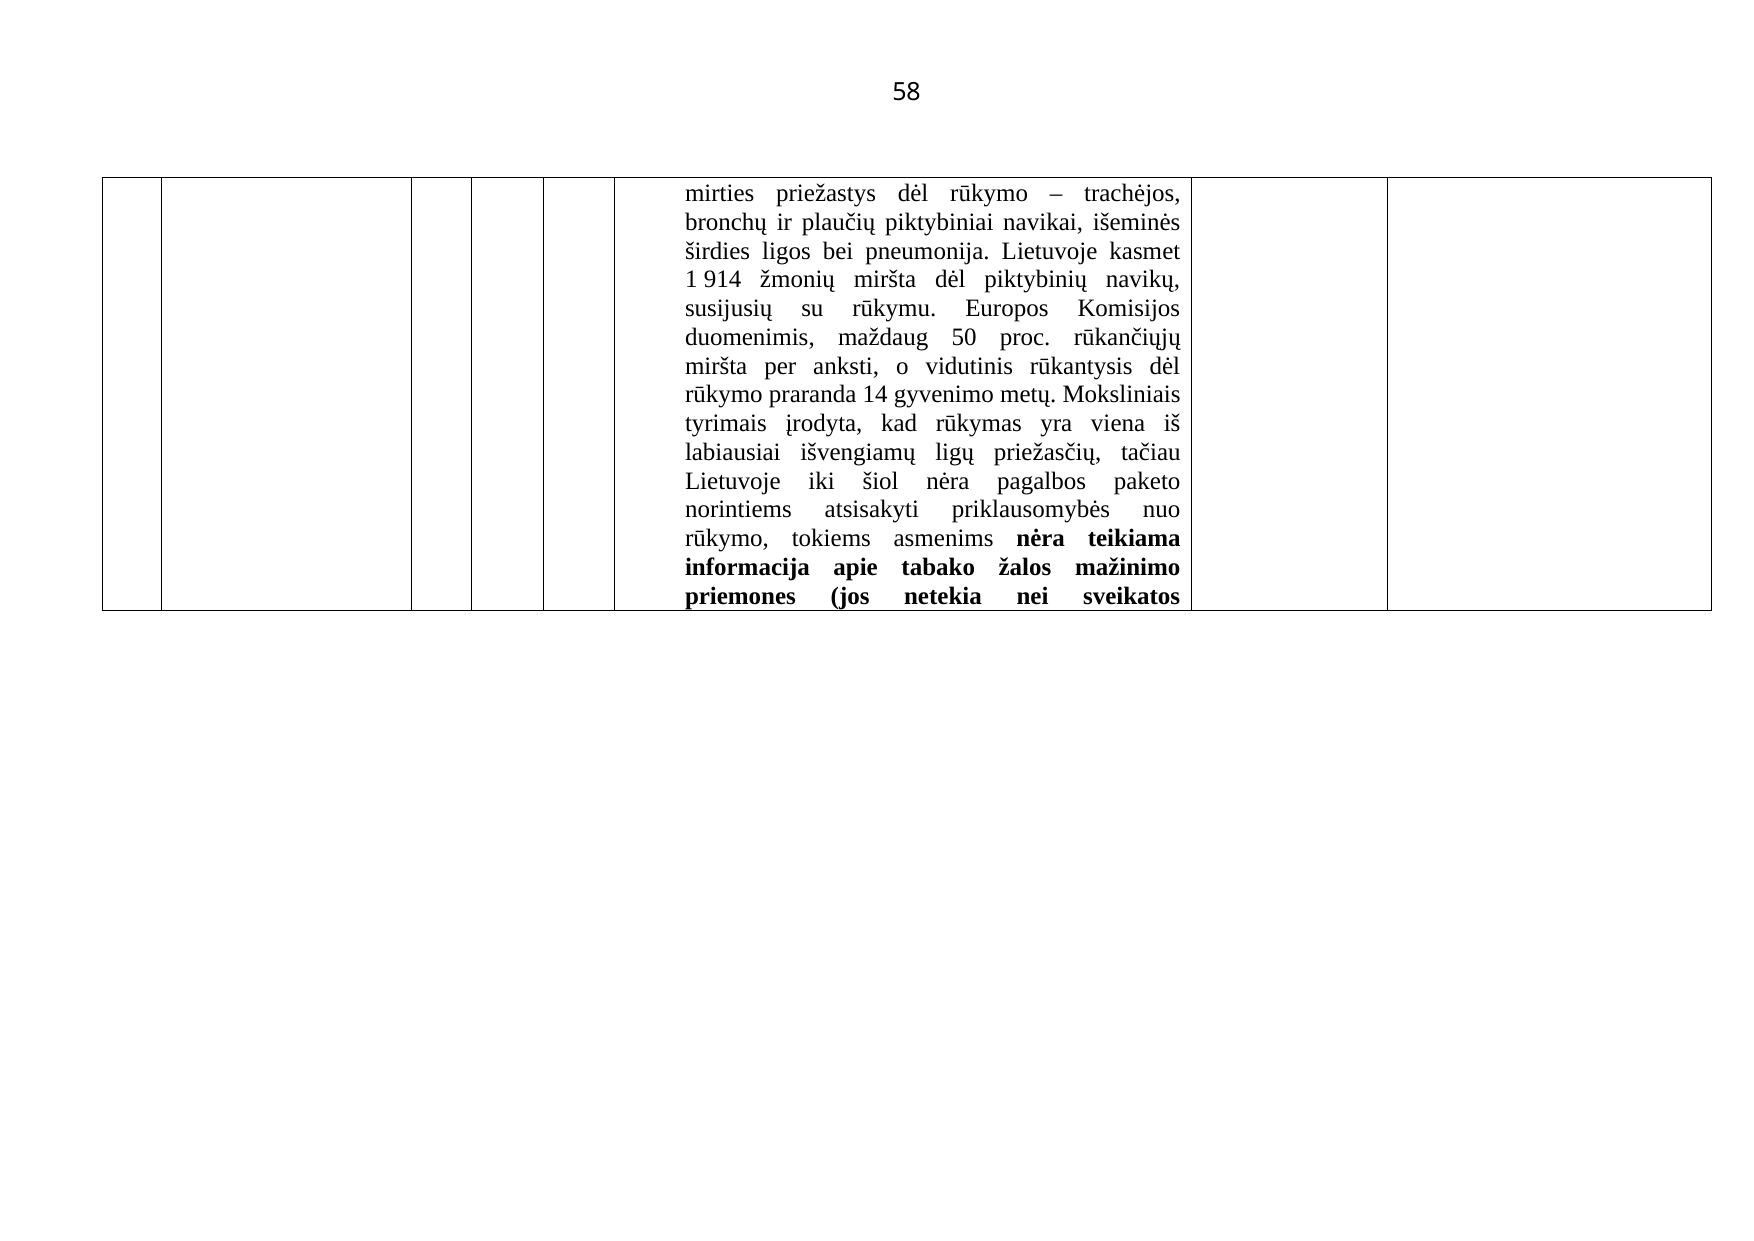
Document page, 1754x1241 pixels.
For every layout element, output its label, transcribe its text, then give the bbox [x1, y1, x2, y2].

table_cell [472, 178, 543, 609]
table_cell [412, 178, 471, 609]
table_cell [1388, 178, 1711, 609]
table_cell [1192, 178, 1387, 609]
table_cell [103, 178, 161, 609]
table_cell mirties priežastys dėl rūkymo – trachėjos, bronchų ir plaučių piktybiniai navikai, išeminės širdies ligos bei pneumonija. Lietuvoje kasmet 1 914 žmonių miršta dėl piktybinių navikų, susijusių su rūkymu. Europos Komisijos duomenimis, maždaug 50 proc. rūkančiųjų miršta per anksti, o vidutinis rūkantysis dėl rūkymo praranda 14 gyvenimo metų. Moksliniais tyrimais įrodyta, kad rūkymas yra viena iš labiausiai išvengiamų ligų priežasčių, tačiau Lietuvoje iki šiol nėra pagalbos paketo norintiems atsisakyti priklausomybės nuo rūkymo, tokiems asmenims nėra teikiama informacija apie tabako žalos mažinimo priemones (jos netekia nei sveikatos [615, 178, 1191, 609]
table_cell [544, 178, 614, 609]
table_cell [162, 178, 411, 609]
